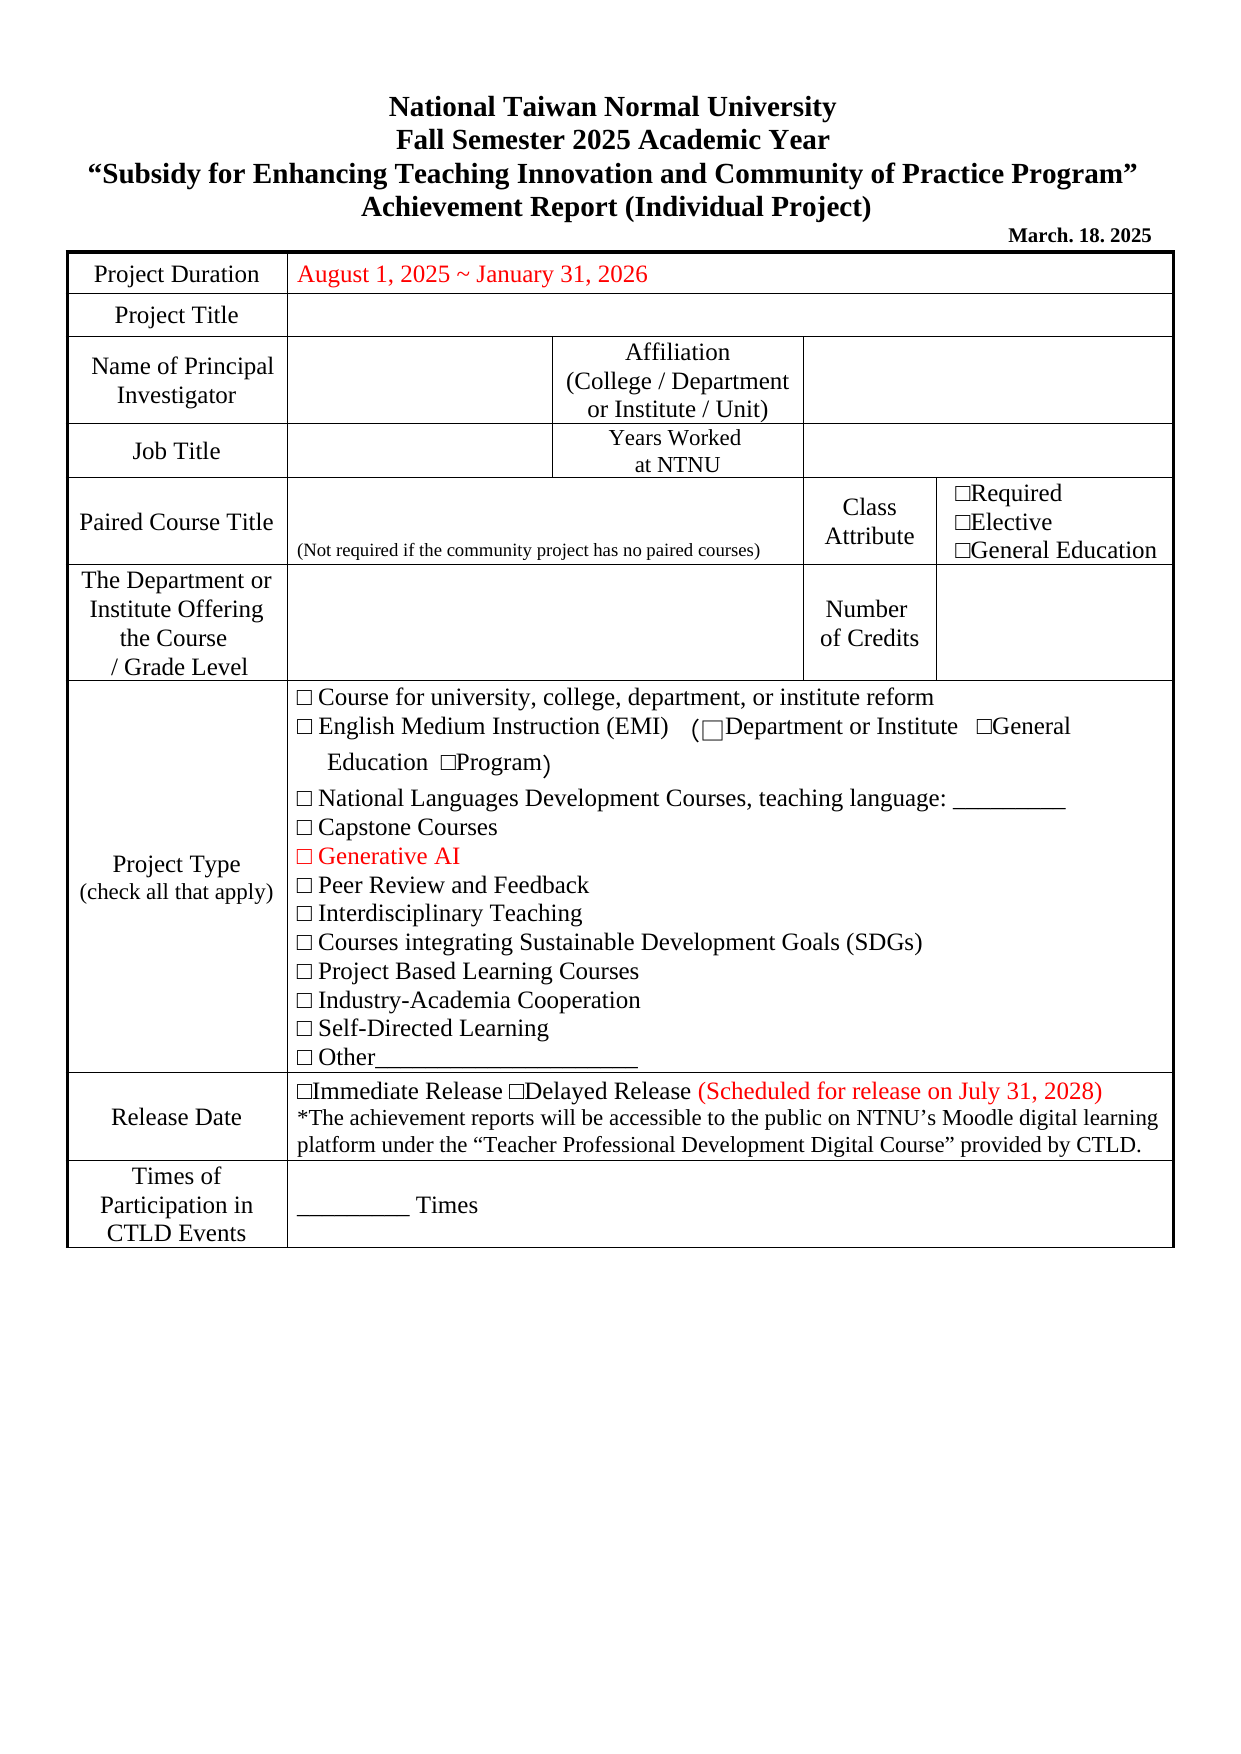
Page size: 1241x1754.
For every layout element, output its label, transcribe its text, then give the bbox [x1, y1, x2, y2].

table_cell [288, 294, 1172, 336]
table_cell □Required □Elective □General Education [937, 478, 1172, 564]
table_cell _________ Times [288, 1161, 1172, 1247]
table_cell Project Type (check all that apply) [69, 681, 287, 1072]
table_cell [804, 424, 1172, 477]
text National Taiwan Normal University [74, 89, 1152, 122]
table_cell Affiliation (College / Department or Institute / Unit) [553, 337, 803, 423]
table_cell □ Course for university, college, department, or institute reform □ English Medium Instruction (EMI) （□Department or Institute □General Education □Program） □ National Languages Development Courses, teaching language: _________ □ Capstone Courses □ Generative AI □ Peer Review and Feedback □ Interdisciplinary Teaching □ Courses integrating Sustainable Development Goals (SDGs) □ Project Based Learning Courses □ Industry-Academia Cooperation □ Self-Directed Learning □ Other_____________________ [288, 681, 1172, 1072]
table_cell [937, 565, 1172, 680]
table_cell □Immediate Release □Delayed Release (Scheduled for release on July 31, 2028) *The achievement reports will be accessible to the public on NTNU’s Moodle digital learning platform under the “Teacher Professional Development Digital Course” provided by CTLD. [288, 1073, 1172, 1160]
text Fall Semester 2025 Academic Year “Subsidy for Enhancing Teaching Innovation and Community of Practice Program” Achievement Report (Individual Project) [59, 122, 1166, 223]
table_cell Name of Principal Investigator [69, 337, 287, 423]
table_cell [804, 337, 1172, 423]
table_cell Number of Credits [804, 565, 936, 680]
table_header Project Duration [69, 254, 287, 293]
table_cell Class Attribute [804, 478, 936, 564]
table_cell Release Date [69, 1073, 287, 1160]
text March. 18. 2025 [118, 223, 1152, 247]
table_cell Years Worked at NTNU [553, 424, 803, 477]
table_cell [288, 424, 552, 477]
table_cell [288, 337, 552, 423]
table_cell Project Title [69, 294, 287, 336]
table_cell Times of Participation in CTLD Events [69, 1161, 287, 1247]
table_cell The Department or Institute Offering the Course / Grade Level [69, 565, 287, 680]
table_cell Paired Course Title [69, 478, 287, 564]
table_header August 1, 2025 ~ January 31, 2026 [288, 254, 1172, 293]
table_cell [288, 565, 803, 680]
table_cell Job Title [69, 424, 287, 477]
table_cell (Not required if the community project has no paired courses) [288, 478, 803, 564]
